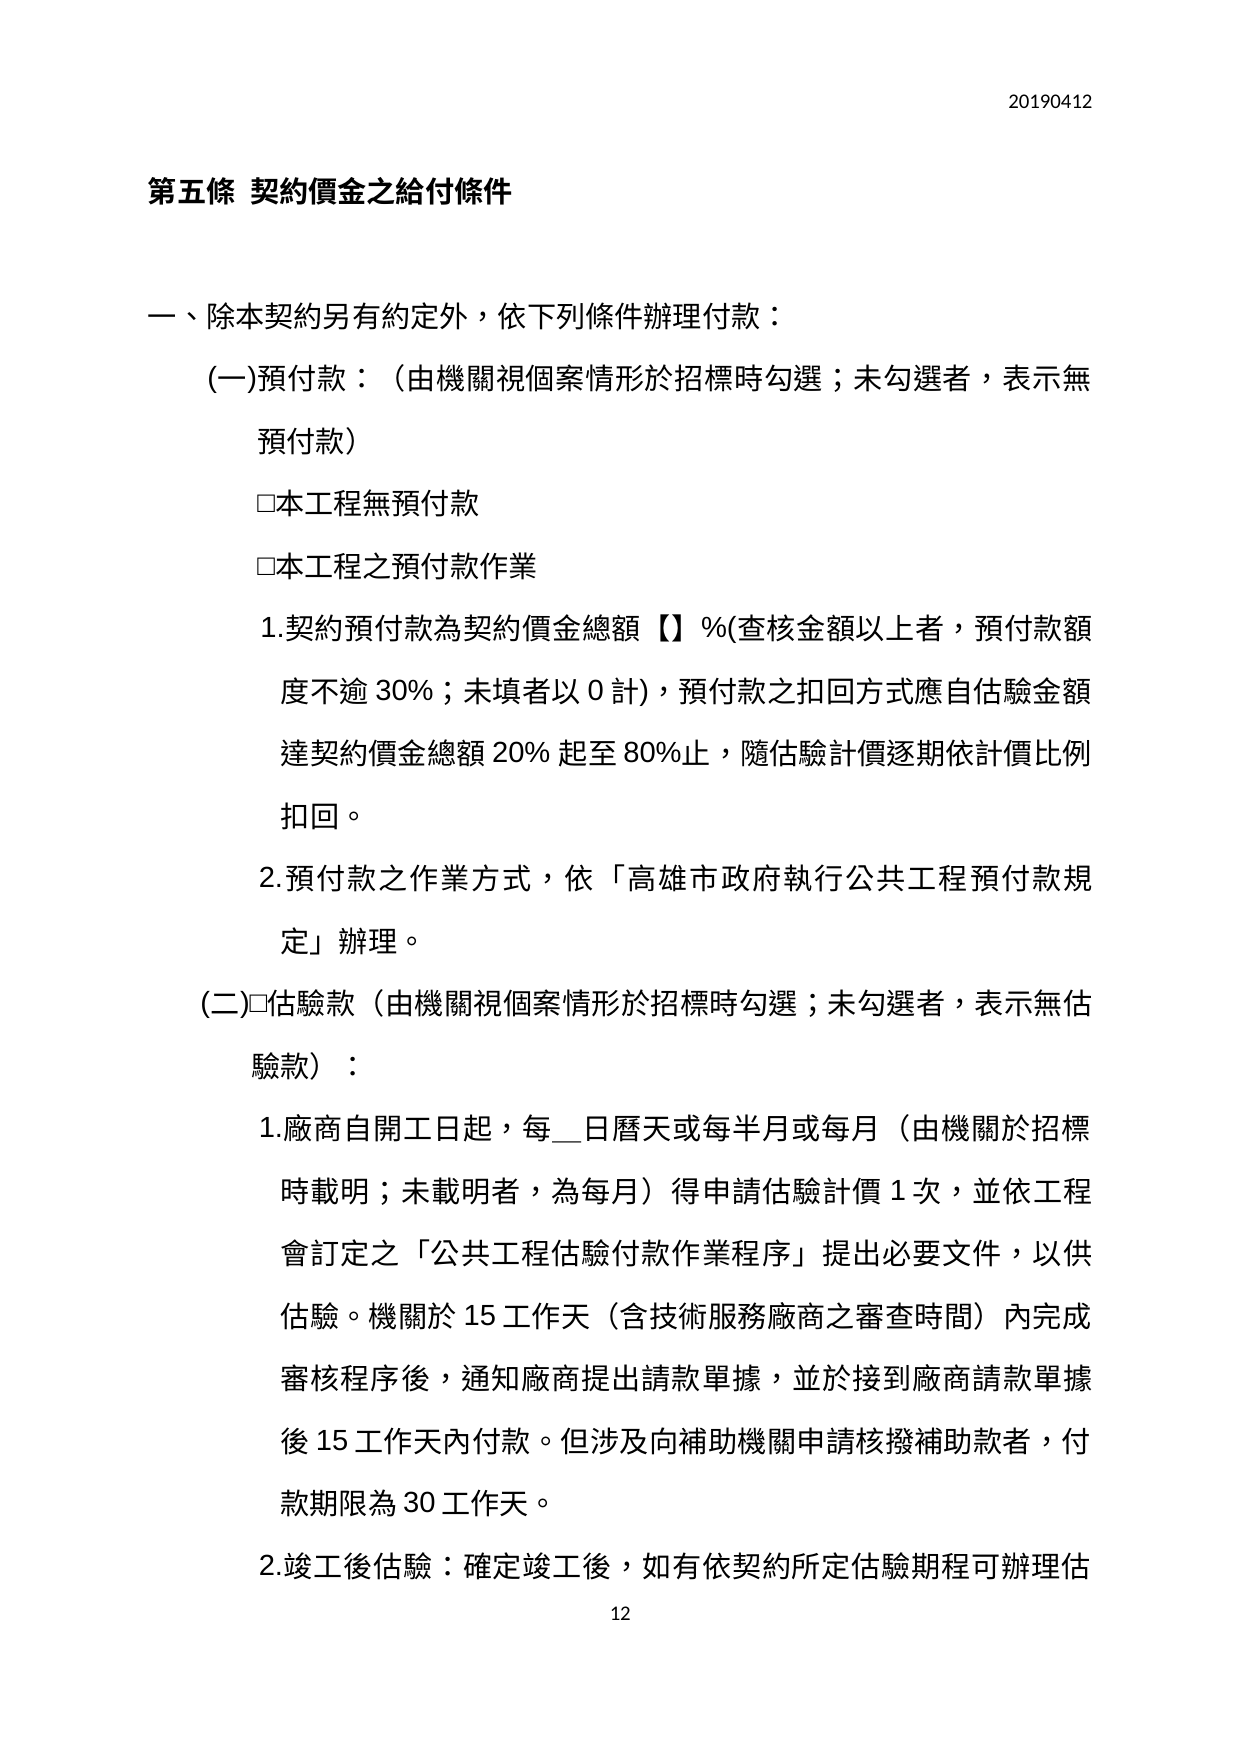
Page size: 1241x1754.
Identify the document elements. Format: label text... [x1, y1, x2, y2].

text (一)預付款：（由機關視個案情形於招標時勾選；未勾選者，表示無預付款） [207, 335, 1092, 460]
text □本工程之預付款作業 [148, 523, 1092, 585]
text 一、除本契約另有約定外，依下列條件辦理付款： [148, 273, 1092, 335]
text □本工程無預付款 [148, 460, 1092, 523]
text 2.竣工後估驗：確定竣工後，如有依契約所定估驗期程可辦理估驗而尚未辦理估驗之項目或數量，廠商得依工程會訂定之「公共工程估驗付款作業程序」提出必要文件，辦理末期估驗計價。未納入估驗者，併尾款給付。機關於15工作天（含技術服務廠商之審查時間）內完成審核程序後，通知廠商提出請款單據，並於接到廠商請款單據後15工作天內付款。但涉及向補助機關申請核撥補助款者，付款期限為30工作天。 [258, 1523, 1092, 1585]
subtitle 第五條 契約價金之給付條件 [148, 148, 1092, 210]
text 1.廠商自開工日起，每＿日曆天或每半月或每月（由機關於招標時載明；未載明者，為每月）得申請估驗計價1次，並依工程會訂定之「公共工程估驗付款作業程序」提出必要文件，以供估驗。機關於15工作天（含技術服務廠商之審查時間）內完成審核程序後，通知廠商提出請款單據，並於接到廠商請款單據後15工作天內付款。但涉及向補助機關申請核撥補助款者，付款期限為30工作天。 [258, 1085, 1092, 1523]
text (二)□估驗款（由機關視個案情形於招標時勾選；未勾選者，表示無估驗款）： [200, 960, 1092, 1085]
text 1.契約預付款為契約價金總額【】%(查核金額以上者，預付款額度不逾30%；未填者以0計)，預付款之扣回方式應自估驗金額達契約價金總額20% 起至80%止，隨估驗計價逐期依計價比例扣回。 [260, 585, 1092, 835]
text 2.預付款之作業方式，依「高雄市政府執行公共工程預付款規定」辦理。 [258, 835, 1092, 960]
